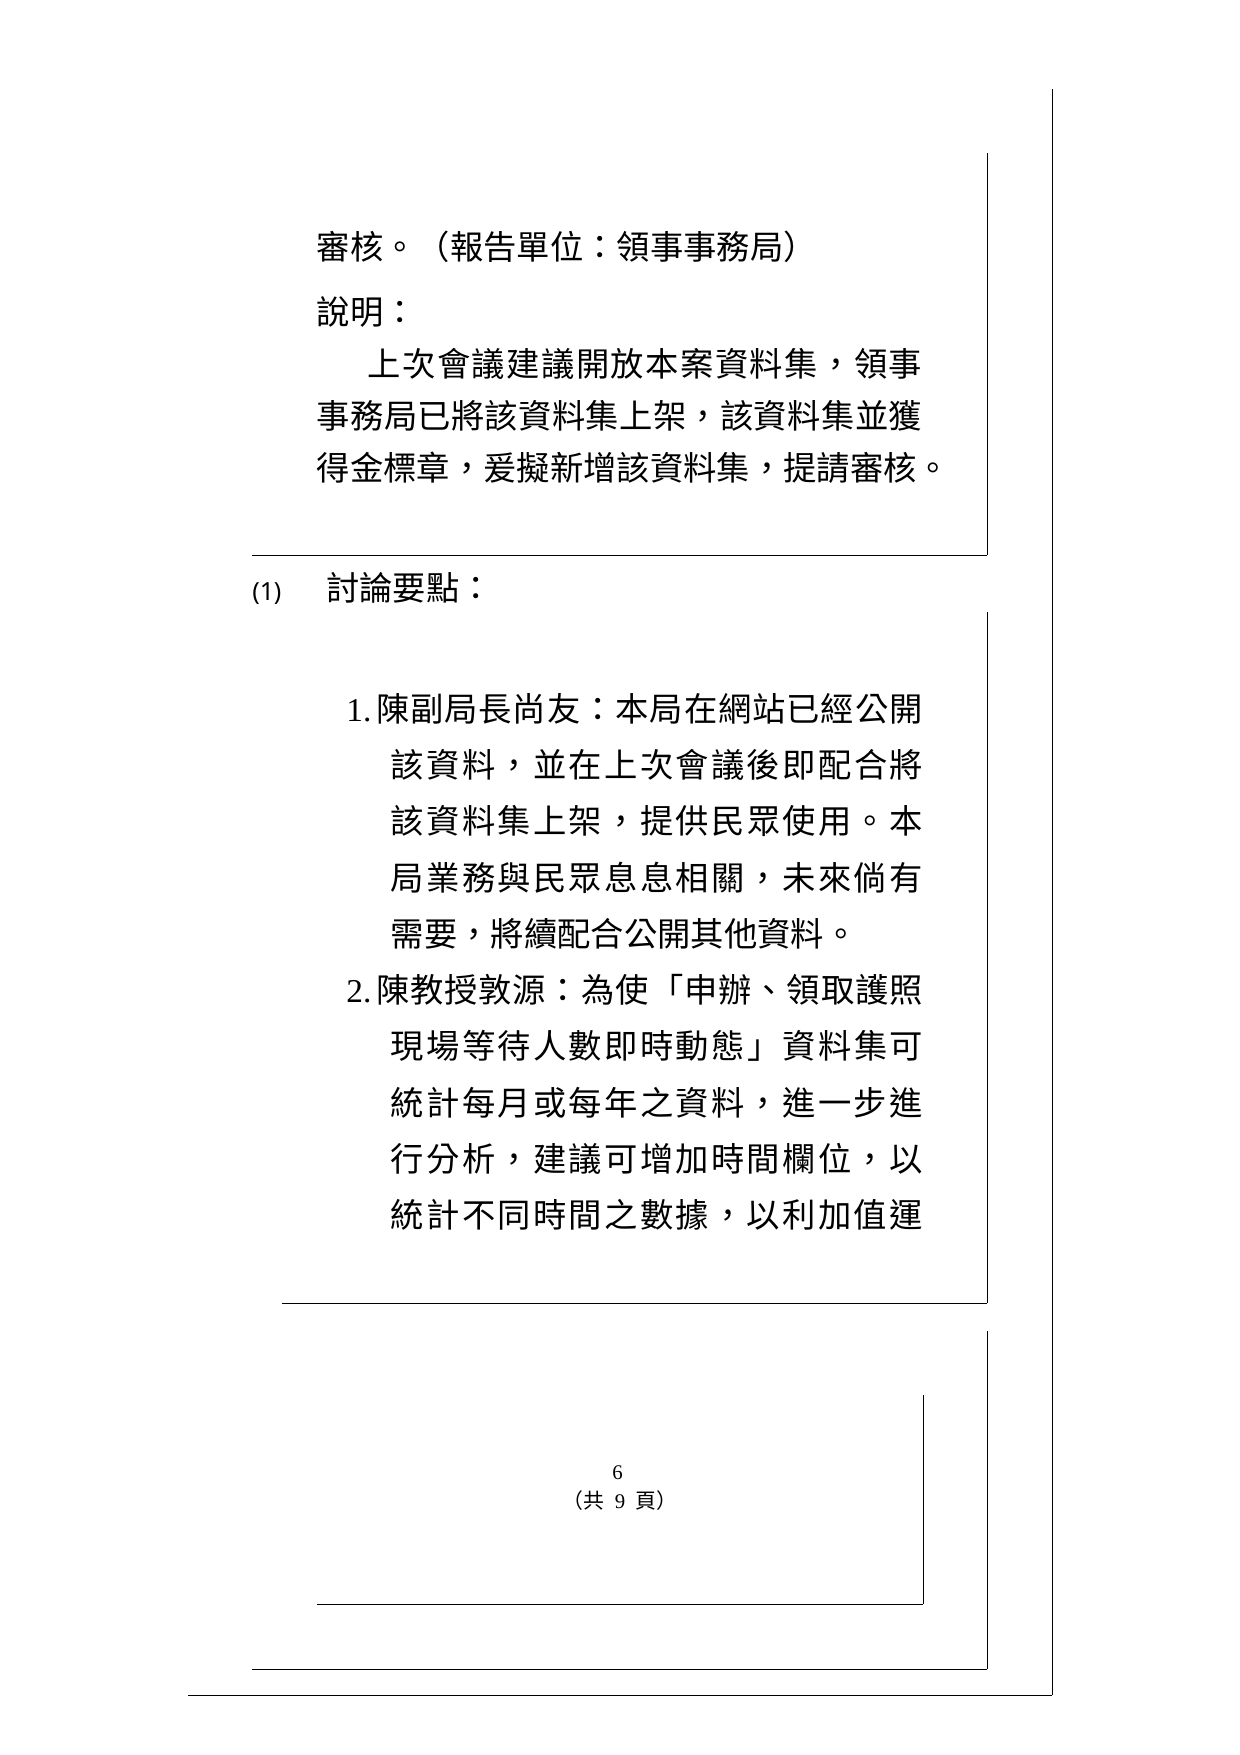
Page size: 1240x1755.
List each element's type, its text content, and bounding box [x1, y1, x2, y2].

text 說明： [252, 218, 987, 334]
list 討論要點： [252, 555, 987, 612]
text 上次會議建議開放本案資料集，領事事務局已將該資料集上架，該資料集並獲得金標章，爰擬新增該資料集，提請審核。 [252, 334, 987, 555]
list 陳副局長尚友：本局在網站已經公開該資料，並在上次會議後即配合將該資料集上架，提供民眾使用。本局業務與民眾息息相關，未來倘有需要，將續配合公開其他資料。 [282, 612, 987, 957]
text 案由一：領事事務局新增「申辦、領取護照現場等待人數即時動態」資料集，提請審核。（報告單位：領事事務局） [252, 153, 987, 218]
list 陳教授敦源：為使「申辦、領取護照現場等待人數即時動態」資料集可統計每月或每年之資料，進一步進行分析，建議可增加時間欄位，以統計不同時間之數據，以利加值運用。 [282, 957, 987, 1303]
